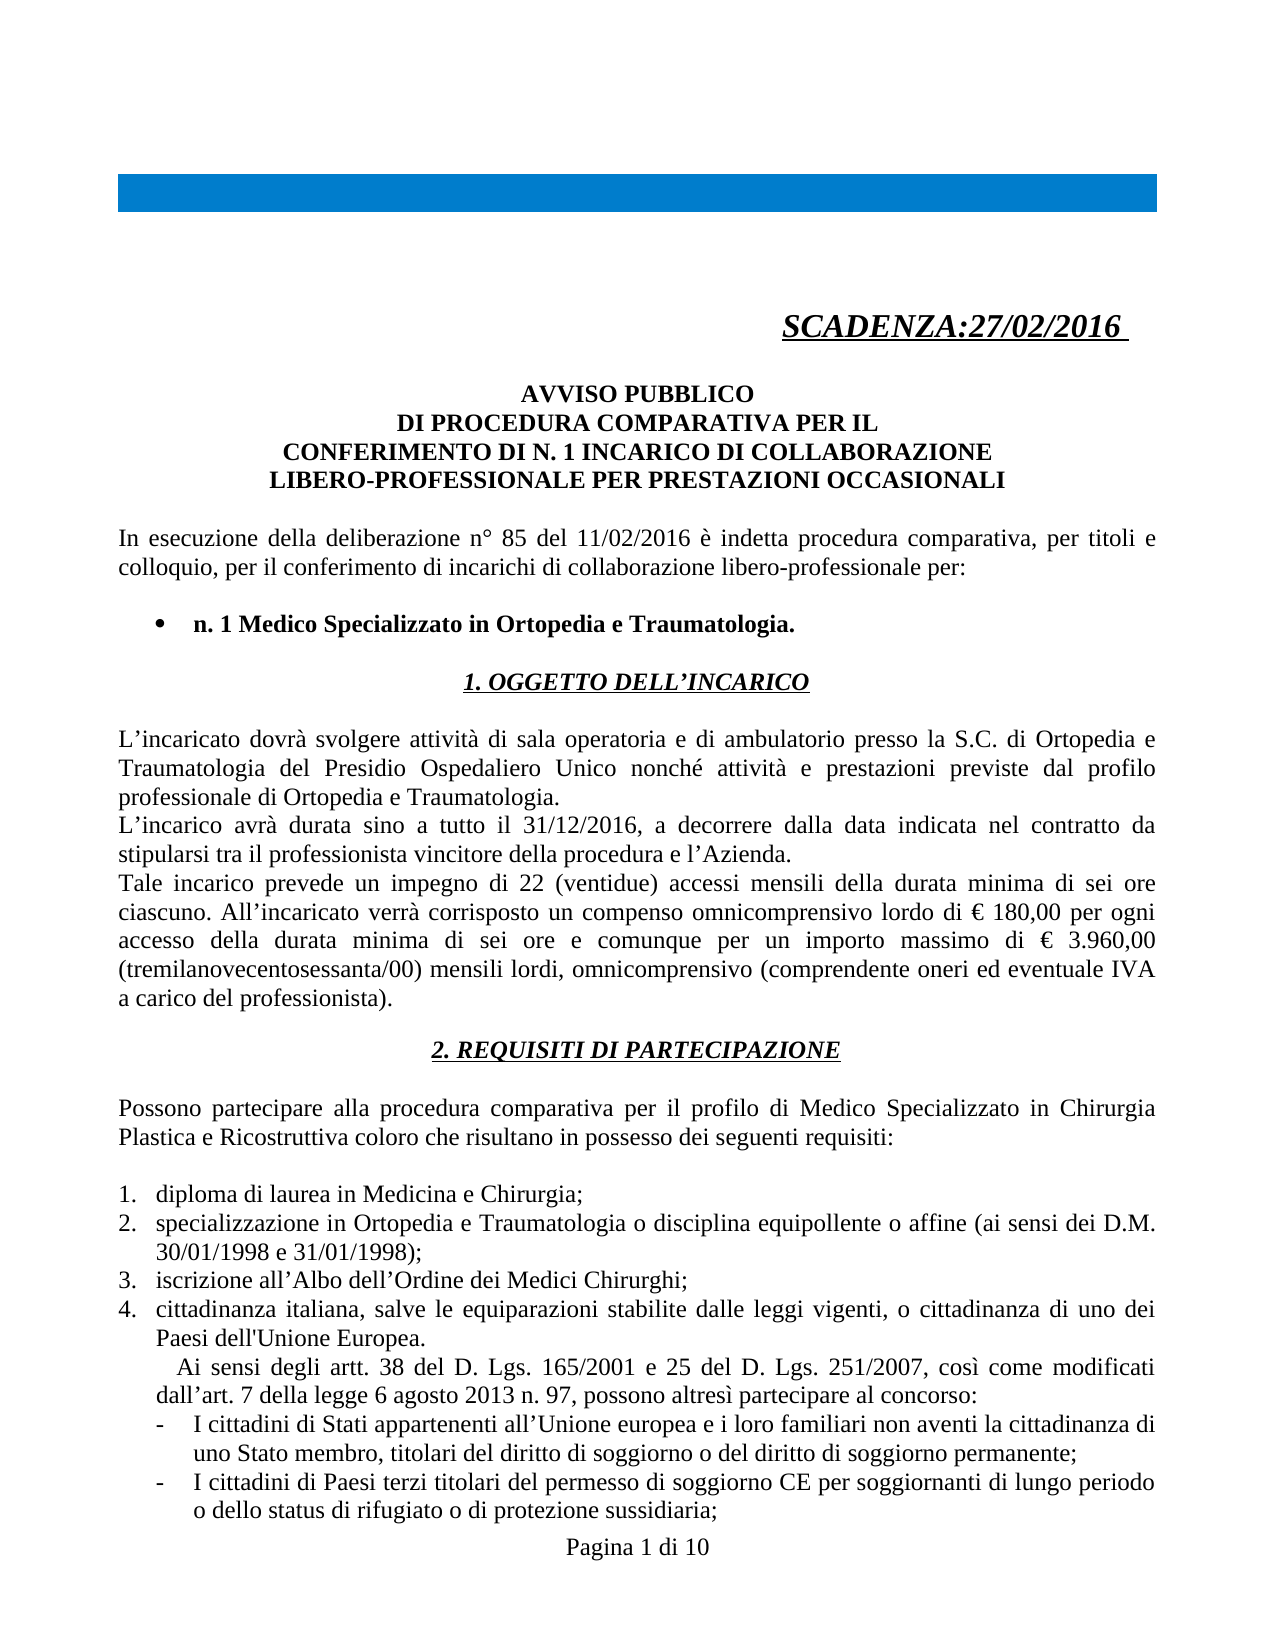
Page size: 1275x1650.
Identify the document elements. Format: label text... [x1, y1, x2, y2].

list iscrizione all’Albo dell’Ordine dei Medici Chirurghi; [118, 1266, 1157, 1294]
text L’incarico avrà durata sino a tutto il 31/12/2016, a decorrere dalla data indicata nel contratto da stipularsi tra il professionista vincitore della procedura e l’Azienda. [118, 810, 1157, 868]
subtitle 1. OGGETTO DELL’INCARICO [118, 667, 1157, 695]
subtitle SCADENZA:27/02/2016 [118, 306, 1157, 344]
list cittadinanza italiana, salve le equiparazioni stabilite dalle leggi vigenti, o cittadinanza di uno dei Paesi dell'Unio­ne Europea. [118, 1294, 1157, 1352]
text In esecuzione della deliberazione n° 85 del 11/02/2016 è indetta procedura comparativa, per titoli e colloquio, per il conferimento di incarichi di collaborazione libero-professionale per: [118, 523, 1157, 580]
text CONFERIMENTO DI N. 1 INCARICO DI COLLABORAZIONE [118, 437, 1157, 465]
text Tale incarico prevede un impegno di 22 (ventidue) accessi mensili della durata minima di sei ore ciascuno. All’incaricato verrà corrisposto un compenso omnicomprensivo lordo di € 180,00 per ogni accesso della durata minima di sei ore e comunque per un importo massimo di € 3.960,00 (tremilanovecentosessanta/00) mensili lordi, omnicomprensivo (comprendente oneri ed eventuale IVA a carico del professionista). [118, 868, 1157, 1012]
list diploma di laurea in Medicina e Chirurgia; [118, 1179, 1157, 1208]
list I cittadini di Paesi terzi titolari del permesso di soggiorno CE per soggiornanti di lungo periodo o dello status di rifugiato o di protezione sussidiaria; [156, 1467, 1157, 1524]
text AVVISO PUBBLICO [118, 379, 1157, 408]
list I cittadini di Stati appartenenti all’Unione europea e i loro familiari non aventi la cittadinanza di uno Stato membro, titolari del diritto di soggiorno o del diritto di soggiorno permanente; [156, 1409, 1157, 1467]
list n. 1 Medico Specializzato in Ortopedia e Traumatologia. [156, 609, 1157, 638]
list specializzazione in Ortopedia e Traumatologia o disciplina equipollente o affine (ai sensi dei D.M. 30/01/1998 e 31/01/1998); [118, 1208, 1157, 1266]
text LIBERO-PROFESSIONALE PER PRESTAZIONI OCCASIONALI [118, 465, 1157, 494]
text Possono partecipare alla procedura comparativa per il profilo di Medico Specializzato in Chirurgia Plastica e Ricostruttiva coloro che risultano in possesso dei seguenti requisiti: [118, 1093, 1157, 1151]
text Ai sensi degli artt. 38 del D. Lgs. 165/2001 e 25 del D. Lgs. 251/2007, così come modificati dall’art. 7 della legge 6 agosto 2013 n. 97, possono altresì partecipare al concorso: [118, 1352, 1157, 1409]
text DI PROCEDURA COMPARATIVA PER IL [118, 408, 1157, 437]
text L’incaricato dovrà svolgere attività di sala operatoria e di ambulatorio presso la S.C. di Ortopedia e Traumatologia del Presidio Ospedaliero Unico nonché attività e prestazioni previste dal profilo professionale di Ortopedia e Traumatologia. [118, 724, 1157, 810]
text 2. REQUISITI DI PARTECIPAZIONE [118, 1036, 1157, 1064]
